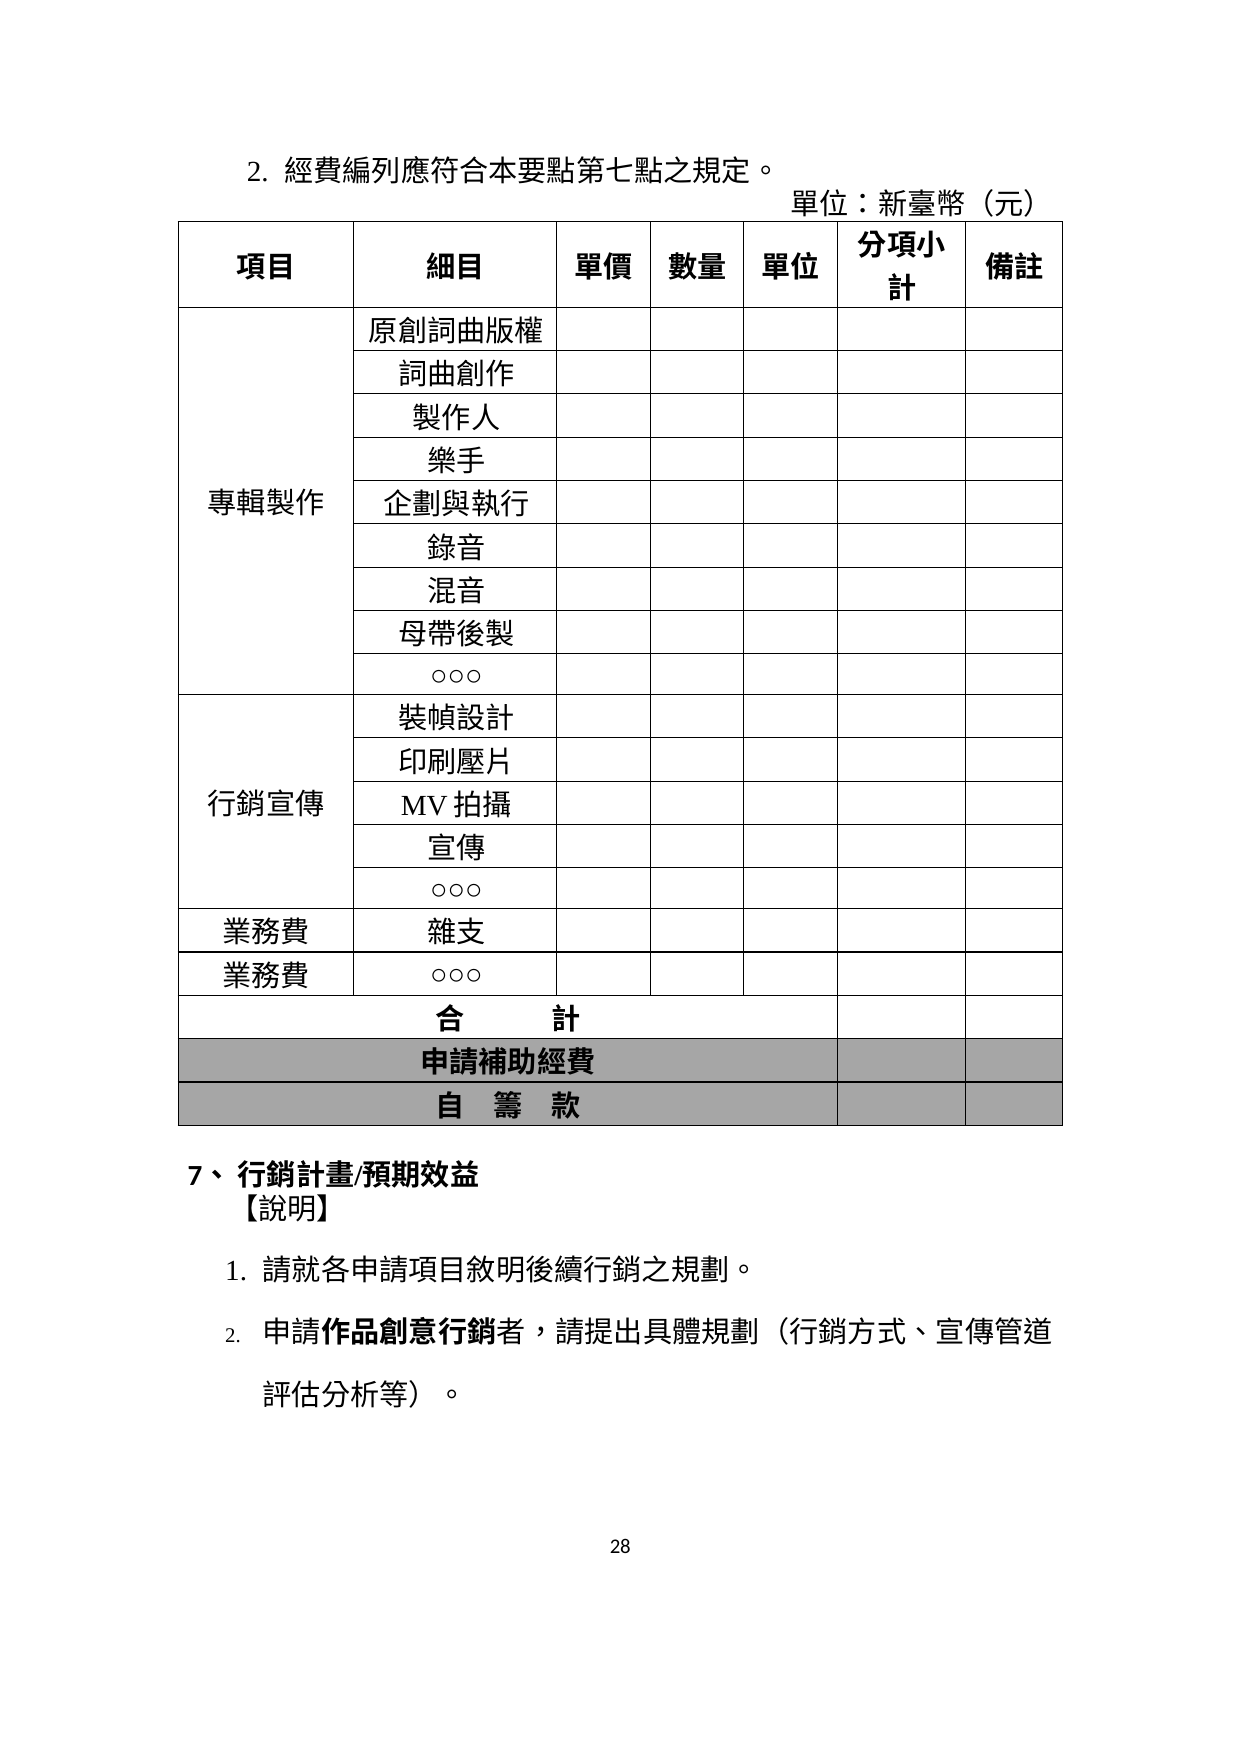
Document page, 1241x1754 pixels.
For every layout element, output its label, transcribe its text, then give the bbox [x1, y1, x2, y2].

table_cell 詞曲創作 [354, 351, 556, 393]
table_cell [838, 394, 965, 437]
table_cell 企劃與執行 [354, 481, 556, 523]
table_cell [557, 782, 650, 824]
table_cell [651, 438, 743, 480]
table_cell [744, 394, 837, 437]
table_cell [966, 394, 1062, 437]
table_cell 錄音 [354, 524, 556, 567]
table_cell [651, 308, 743, 350]
table_cell 母帶後製 [354, 611, 556, 653]
table_cell [744, 481, 837, 523]
table_cell [838, 868, 965, 908]
table_cell [966, 524, 1062, 567]
table_cell [557, 825, 650, 867]
table_cell [651, 351, 743, 393]
table_cell 專輯製作 [179, 308, 353, 694]
table_cell 業務費 [179, 909, 353, 951]
table_cell [966, 695, 1062, 737]
table_cell [651, 568, 743, 610]
table_cell [838, 524, 965, 567]
table_cell ○○○ [354, 953, 556, 995]
table_cell [838, 909, 965, 951]
table_cell [838, 654, 965, 694]
table_cell [966, 308, 1062, 350]
table_cell [651, 868, 743, 908]
table_cell [744, 654, 837, 694]
table_cell [557, 738, 650, 781]
table_cell [744, 308, 837, 350]
table_cell [838, 825, 965, 867]
table_cell [966, 1083, 1062, 1125]
table_cell [557, 953, 650, 995]
table_cell [838, 568, 965, 610]
table_cell [651, 909, 743, 951]
table_cell [838, 996, 965, 1038]
table_cell ○○○ [354, 868, 556, 908]
table_cell [651, 481, 743, 523]
table_cell [966, 953, 1062, 995]
table_cell [557, 568, 650, 610]
table_cell 業務費 [179, 953, 353, 995]
table_cell 申請補助經費 [179, 1039, 837, 1081]
table_cell [838, 438, 965, 480]
table_cell [744, 825, 837, 867]
list 請就各申請項目敘明後續行銷之規劃。 [225, 1226, 1053, 1288]
table_cell 雜支 [354, 909, 556, 951]
table_cell [557, 524, 650, 567]
table_cell [651, 394, 743, 437]
table_cell [966, 996, 1062, 1038]
table_cell 裝幀設計 [354, 695, 556, 737]
table_cell 製作人 [354, 394, 556, 437]
table_cell [651, 738, 743, 781]
table_cell [744, 868, 837, 908]
table_header 項目 [179, 222, 353, 307]
table_cell 合 計 [179, 996, 837, 1038]
table_cell 原創詞曲版權 [354, 308, 556, 350]
table_cell [557, 695, 650, 737]
table_cell [838, 481, 965, 523]
list 經費編列應符合本要點第七點之規定。 [247, 154, 1053, 188]
table_cell [966, 351, 1062, 393]
table_cell [966, 909, 1062, 951]
table_cell 自 籌 款 [179, 1083, 837, 1125]
table_header 備註 [966, 222, 1062, 307]
table_header 單位 [744, 222, 837, 307]
table_cell 宣傳 [354, 825, 556, 867]
table_cell [744, 782, 837, 824]
table_cell [744, 909, 837, 951]
table_cell 印刷壓片 [354, 738, 556, 781]
table_cell ○○○ [354, 654, 556, 694]
table_cell MV拍攝 [354, 782, 556, 824]
table_cell [744, 695, 837, 737]
table_cell [744, 438, 837, 480]
table_cell [966, 438, 1062, 480]
table_cell [744, 738, 837, 781]
table_cell [966, 568, 1062, 610]
table_cell [651, 611, 743, 653]
table_cell [557, 654, 650, 694]
table_cell [651, 953, 743, 995]
table_cell [838, 351, 965, 393]
table_cell [838, 695, 965, 737]
table_header 細目 [354, 222, 556, 307]
table_cell [838, 953, 965, 995]
table_cell [966, 611, 1062, 653]
list 申請作品創意行銷者，請提出具體規劃（行銷方式、宣傳管道、評估分析等）。 [225, 1288, 1053, 1413]
table_cell [838, 738, 965, 781]
table_cell [557, 351, 650, 393]
table_cell [838, 611, 965, 653]
table_cell [557, 308, 650, 350]
table_cell [966, 782, 1062, 824]
table_cell [744, 351, 837, 393]
table_cell [557, 611, 650, 653]
table_cell [651, 695, 743, 737]
table_cell [557, 394, 650, 437]
table_header 單價 [557, 222, 650, 307]
table_cell [966, 481, 1062, 523]
table_cell [651, 524, 743, 567]
table_cell 混音 [354, 568, 556, 610]
table_cell [744, 953, 837, 995]
table_cell [651, 654, 743, 694]
table_cell [557, 868, 650, 908]
list 行銷計畫/預期效益 [187, 1159, 1053, 1192]
text 單位：新臺幣（元） [187, 188, 1053, 221]
table_cell 樂手 [354, 438, 556, 480]
table_cell [966, 868, 1062, 908]
table_cell [966, 825, 1062, 867]
table_cell [744, 611, 837, 653]
table_cell [966, 654, 1062, 694]
table_cell [838, 1039, 965, 1081]
table_cell [557, 438, 650, 480]
table_cell [966, 738, 1062, 781]
table_cell 行銷宣傳 [179, 695, 353, 908]
text 【說明】 [229, 1192, 1053, 1226]
table_cell [838, 782, 965, 824]
table_cell [744, 524, 837, 567]
table_cell [557, 481, 650, 523]
table_cell [557, 909, 650, 951]
table_cell [838, 308, 965, 350]
table_header 分項小計 [838, 222, 965, 307]
table_cell [966, 1039, 1062, 1081]
table_cell [651, 782, 743, 824]
table_cell [651, 825, 743, 867]
table_header 數量 [651, 222, 743, 307]
table_cell [838, 1083, 965, 1125]
table_cell [744, 568, 837, 610]
